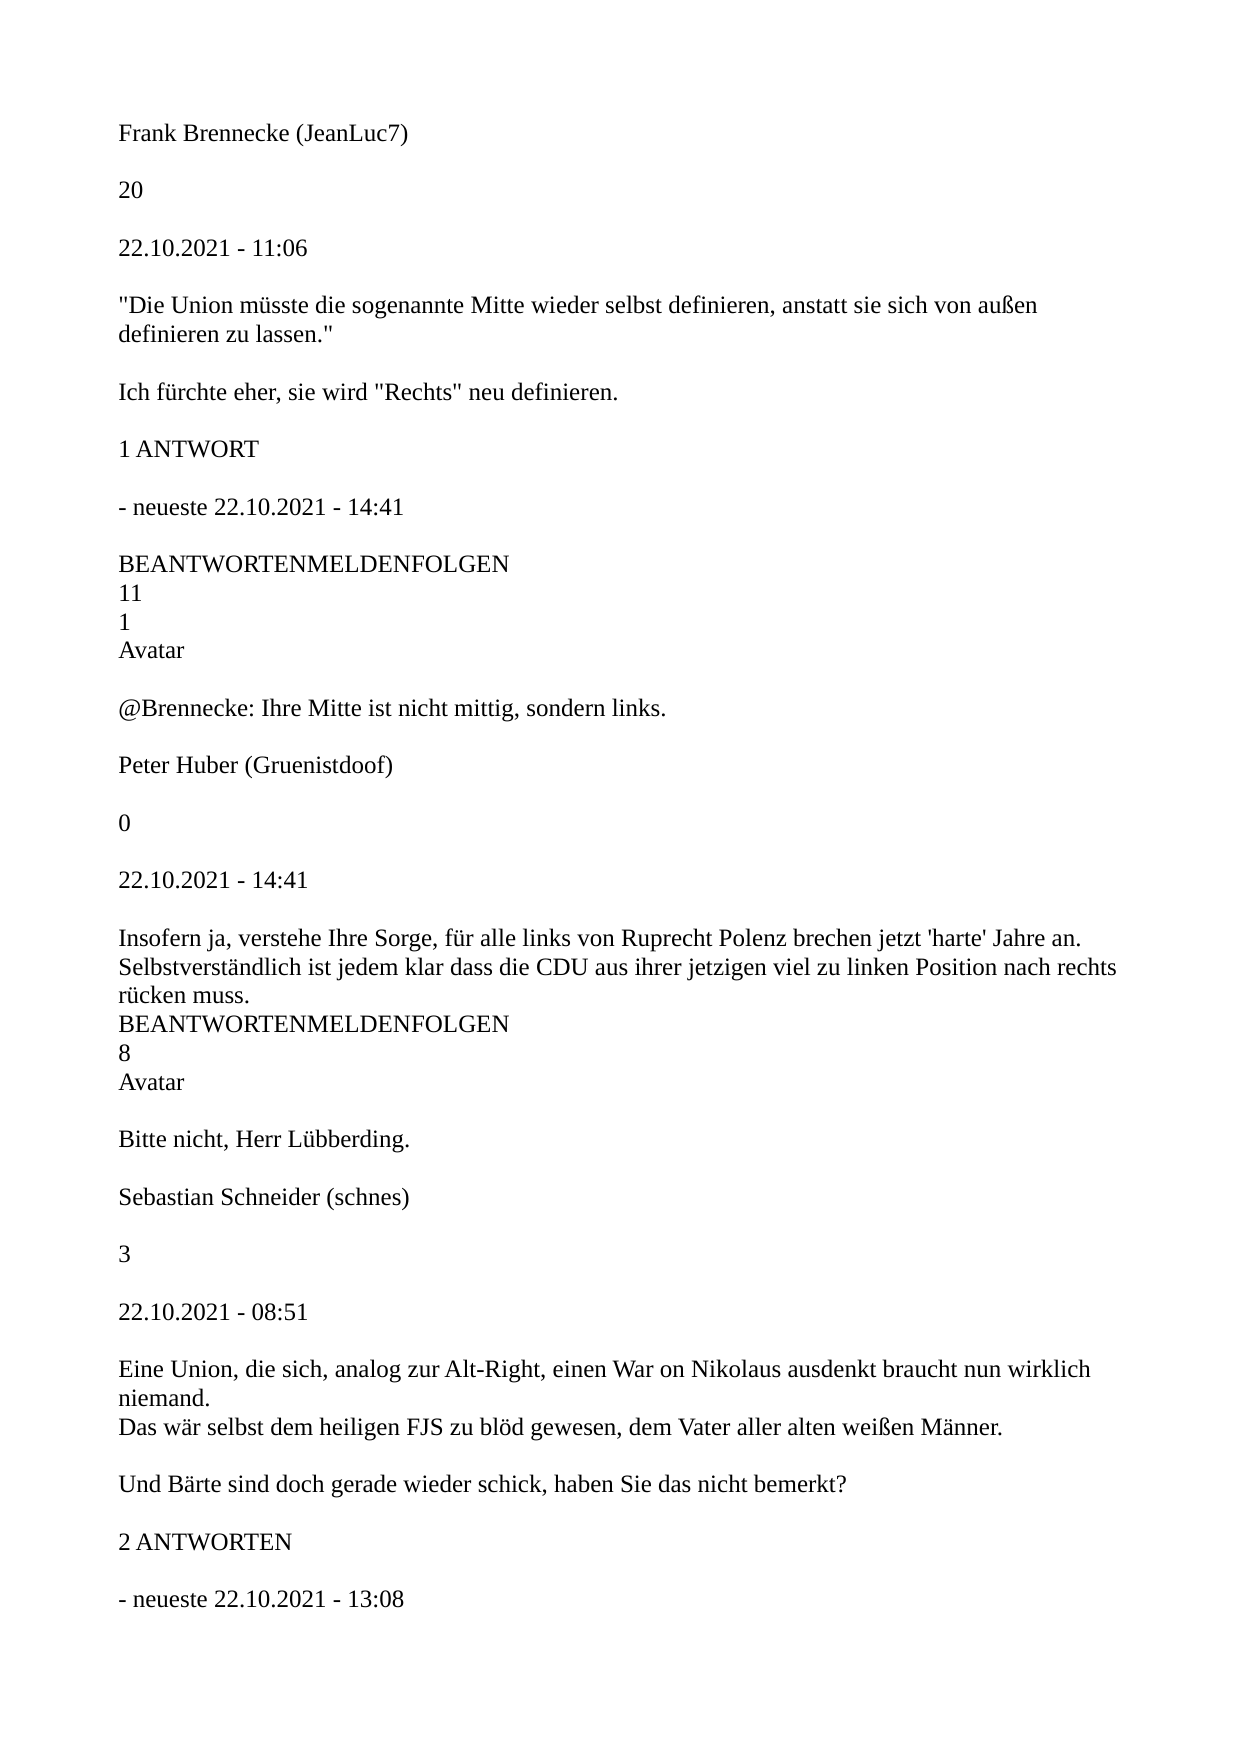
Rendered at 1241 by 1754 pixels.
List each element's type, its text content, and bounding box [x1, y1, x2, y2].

text 11 [118, 578, 1122, 607]
text Und Bärte sind doch gerade wieder schick, haben Sie das nicht bemerkt? [118, 1469, 1122, 1498]
text Ich fürchte eher, sie wird "Rechts" neu definieren. [118, 377, 1122, 406]
text 22.10.2021 - 08:51 [118, 1297, 1122, 1326]
text 22.10.2021 - 11:06 [118, 233, 1122, 262]
text 8 [118, 1038, 1122, 1067]
text "Die Union müsste die sogenannte Mitte wieder selbst definieren, anstatt sie sich von außen definieren zu lassen." [118, 291, 1122, 348]
text BEANTWORTENMELDENFOLGEN [118, 549, 1122, 578]
text - neueste 22.10.2021 - 13:08 [118, 1584, 1122, 1613]
text 3 [118, 1239, 1122, 1268]
text 20 [118, 176, 1122, 204]
text Insofern ja, verstehe Ihre Sorge, für alle links von Ruprecht Polenz brechen jetzt 'harte' Jahre an. [118, 923, 1122, 952]
text @Brennecke: Ihre Mitte ist nicht mittig, sondern links. [118, 693, 1122, 722]
text 1 ANTWORT [118, 434, 1122, 463]
text Das wär selbst dem heiligen FJS zu blöd gewesen, dem Vater aller alten weißen Männer. [118, 1412, 1122, 1441]
text Avatar [118, 636, 1122, 664]
text Sebastian Schneider (schnes) [118, 1182, 1122, 1211]
text - neueste 22.10.2021 - 14:41 [118, 492, 1122, 521]
text 1 [118, 607, 1122, 636]
text 22.10.2021 - 14:41 [118, 866, 1122, 894]
text Frank Brennecke (JeanLuc7) [118, 118, 1122, 147]
text Avatar [118, 1067, 1122, 1096]
text Eine Union, die sich, analog zur Alt-Right, einen War on Nikolaus ausdenkt braucht nun wirklich niemand. [118, 1354, 1122, 1412]
text Bitte nicht, Herr Lübberding. [118, 1124, 1122, 1153]
text Selbstverständlich ist jedem klar dass die CDU aus ihrer jetzigen viel zu linken Position nach rechts rücken muss. [118, 952, 1122, 1009]
text BEANTWORTENMELDENFOLGEN [118, 1009, 1122, 1038]
text Peter Huber (Gruenistdoof) [118, 751, 1122, 779]
text 2 ANTWORTEN [118, 1527, 1122, 1556]
text 0 [118, 808, 1122, 837]
